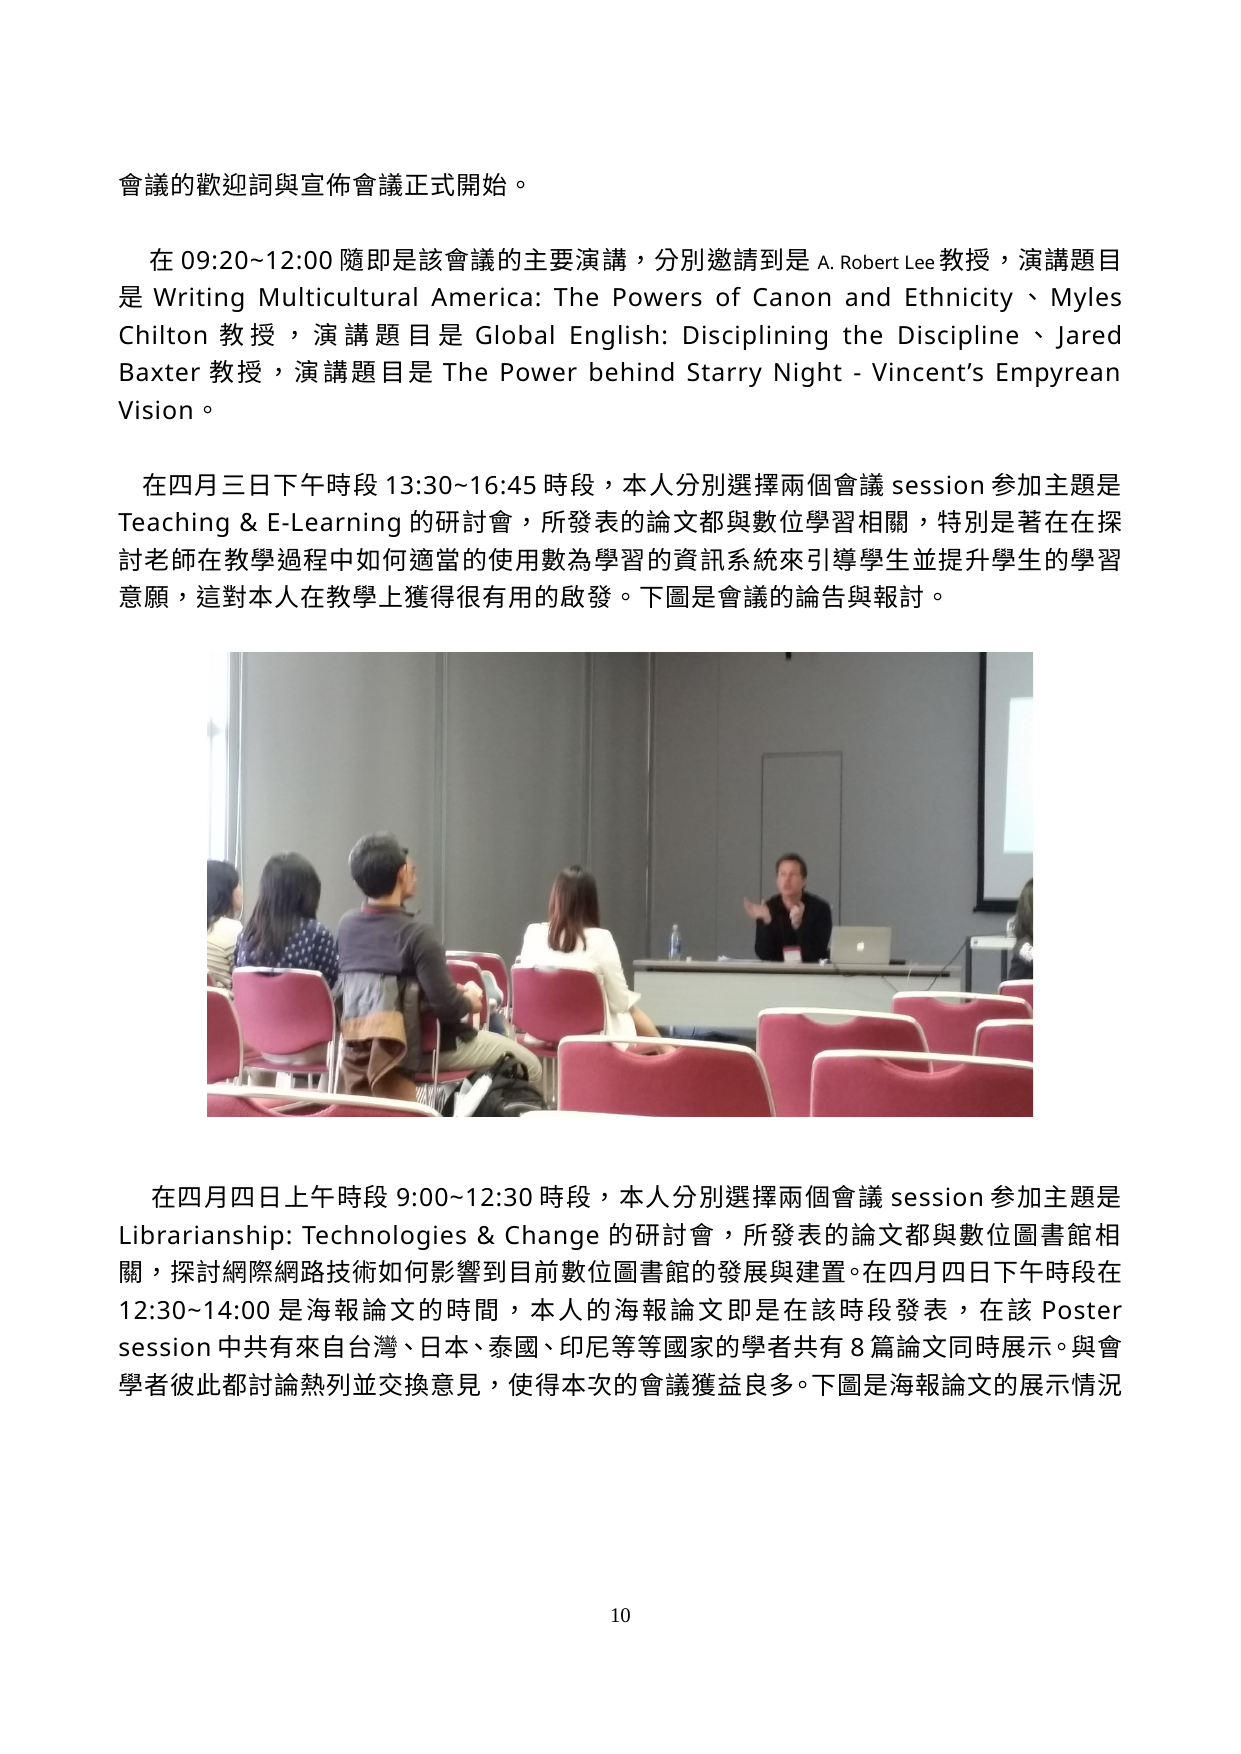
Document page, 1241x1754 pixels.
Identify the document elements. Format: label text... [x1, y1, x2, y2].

text 會議的歡迎詞與宣佈會議正式開始。 [118, 164, 1122, 202]
picture [207, 652, 1034, 1117]
text 在09:20~12:00隨即是該會議的主要演講，分別邀請到是A. Robert Lee教授，演講題目是Writing Multicultural America: The Powers of Canon and Ethnicity、Myles Chilton教授，演講題目是Global English: Disciplining the Discipline、Jared Baxter教授，演講題目是The Power behind Starry Night - Vincent’s Empyrean Vision。 [118, 239, 1122, 427]
text 在四月三日下午時段13:30~16:45時段，本人分別選擇兩個會議session参加主題是Teaching & E-Learning的研討會，所發表的論文都與數位學習相關，特別是著在在探討老師在教學過程中如何適當的使用數為學習的資訊系統來引導學生並提升學生的學習意願，這對本人在教學上獲得很有用的啟發。下圖是會議的論告與報討。 [118, 464, 1122, 614]
text 在四月四日上午時段9:00~12:30時段，本人分別選擇兩個會議session参加主題是Librarianship: Technologies & Change的研討會，所發表的論文都與數位圖書館相關，探討網際網路技術如何影響到目前數位圖書館的發展與建置。在四月四日下午時段在12:30~14:00是海報論文的時間，本人的海報論文即是在該時段發表，在該Poster session中共有來自台灣、日本、泰國、印尼等等國家的學者共有8篇論文同時展示。與會學者彼此都討論熱列並交換意見，使得本次的會議獲益良多。下圖是海報論文的展示情況。 [118, 1177, 1122, 1402]
